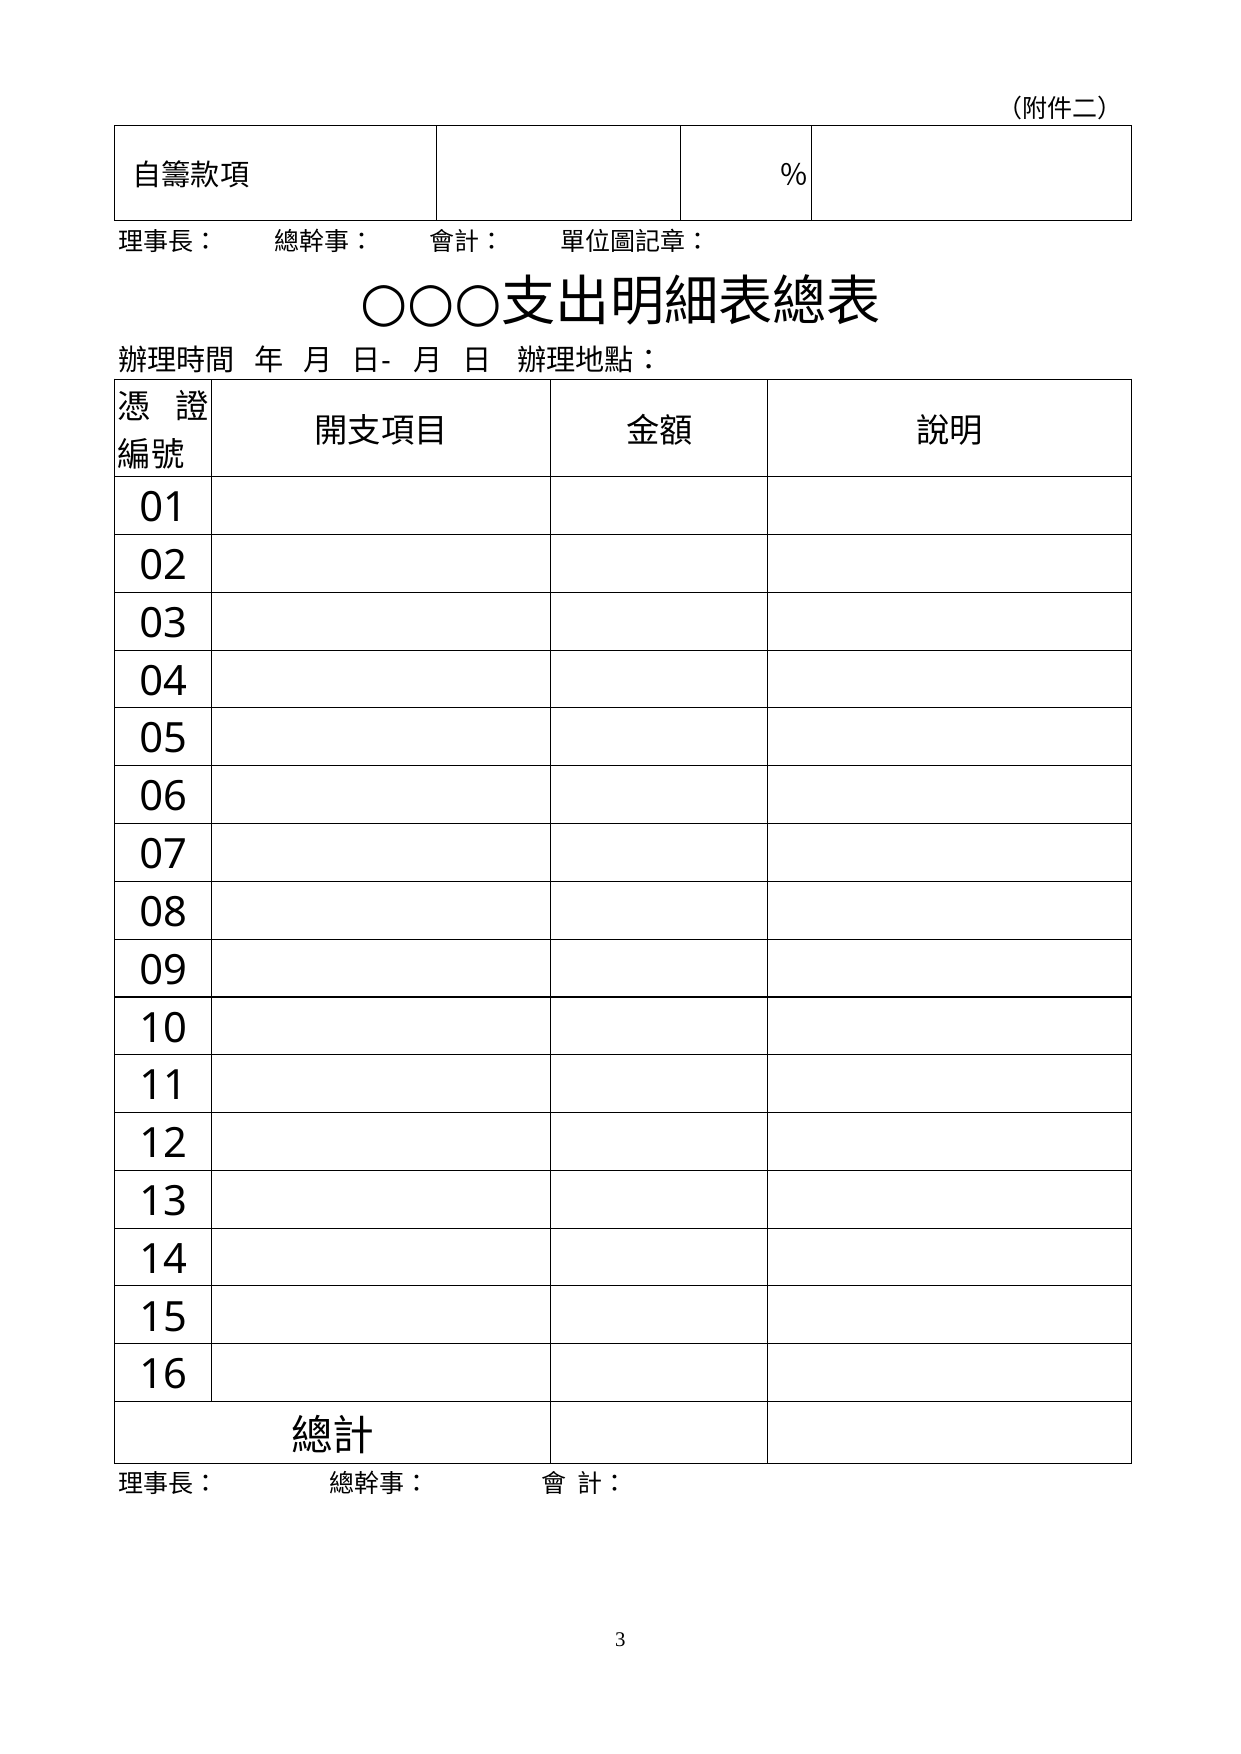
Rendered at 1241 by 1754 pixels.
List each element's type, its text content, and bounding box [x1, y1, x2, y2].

table_cell [551, 1229, 767, 1285]
table_cell [768, 1402, 1131, 1462]
table_cell 14 [115, 1229, 211, 1285]
table_header 憑證編號 [115, 380, 211, 476]
table_cell 16 [115, 1344, 211, 1401]
table_cell [768, 1229, 1131, 1285]
table_cell 12 [115, 1113, 211, 1170]
table_cell 04 [115, 651, 211, 707]
table_cell [212, 1171, 550, 1228]
table_cell 07 [115, 824, 211, 881]
table_cell [768, 824, 1131, 881]
table_cell 11 [115, 1055, 211, 1112]
table_cell [768, 477, 1131, 534]
table_cell [768, 1286, 1131, 1343]
table_cell [768, 708, 1131, 765]
table_cell [551, 708, 767, 765]
table_cell [212, 1229, 550, 1285]
table_header 金額 [551, 380, 767, 476]
table_cell [212, 593, 550, 649]
table_cell 09 [115, 940, 211, 996]
table_cell [551, 1113, 767, 1170]
table_cell [768, 1055, 1131, 1112]
table_cell [768, 1344, 1131, 1401]
table_cell [551, 998, 767, 1054]
table_cell 13 [115, 1171, 211, 1228]
table_cell [212, 824, 550, 881]
text 辦理時間 年 月 日- 月 日 辦理地點： [118, 336, 1122, 378]
table_cell [212, 1055, 550, 1112]
table_cell [212, 477, 550, 534]
table_cell 08 [115, 882, 211, 938]
table_cell ％ [681, 126, 811, 220]
table_cell 10 [115, 998, 211, 1054]
table_cell [212, 998, 550, 1054]
table_cell [212, 766, 550, 823]
table_cell [551, 1286, 767, 1343]
table_cell [212, 651, 550, 707]
table_cell [768, 1171, 1131, 1228]
table_cell 自籌款項 [115, 126, 436, 220]
table_cell [212, 882, 550, 938]
table_cell 15 [115, 1286, 211, 1343]
table_cell 03 [115, 593, 211, 649]
table_cell [551, 593, 767, 649]
text ○○○支出明細表總表 [118, 257, 1122, 336]
table_cell [551, 535, 767, 592]
table_cell [551, 651, 767, 707]
table_cell [768, 998, 1131, 1054]
table_cell [551, 1402, 767, 1462]
table_cell [551, 940, 767, 996]
table_cell [212, 708, 550, 765]
table_header 說明 [768, 380, 1131, 476]
table_cell [551, 477, 767, 534]
table_cell [212, 940, 550, 996]
table_cell [212, 1113, 550, 1170]
table_cell [212, 535, 550, 592]
table_cell [768, 882, 1131, 938]
table_cell [551, 1344, 767, 1401]
table_header 開支項目 [212, 380, 550, 476]
table_cell [551, 882, 767, 938]
table_cell [768, 1113, 1131, 1170]
table_cell 05 [115, 708, 211, 765]
table_cell [551, 766, 767, 823]
table_cell 06 [115, 766, 211, 823]
table_cell [768, 766, 1131, 823]
table_cell [768, 651, 1131, 707]
table_cell 02 [115, 535, 211, 592]
table_cell [437, 126, 680, 220]
table_cell 總計 [115, 1402, 550, 1462]
table_cell 01 [115, 477, 211, 534]
text 理事長： 總幹事： 會 計： [118, 1464, 1122, 1500]
table_cell [551, 1171, 767, 1228]
table_cell [768, 593, 1131, 649]
table_cell [212, 1286, 550, 1343]
table_cell [551, 1055, 767, 1112]
table_cell [812, 126, 1131, 220]
text 理事長： 總幹事： 會計： 單位圖記章： [118, 221, 1122, 257]
table_cell [212, 1344, 550, 1401]
table_cell [551, 824, 767, 881]
table_cell [768, 535, 1131, 592]
table_cell [768, 940, 1131, 996]
